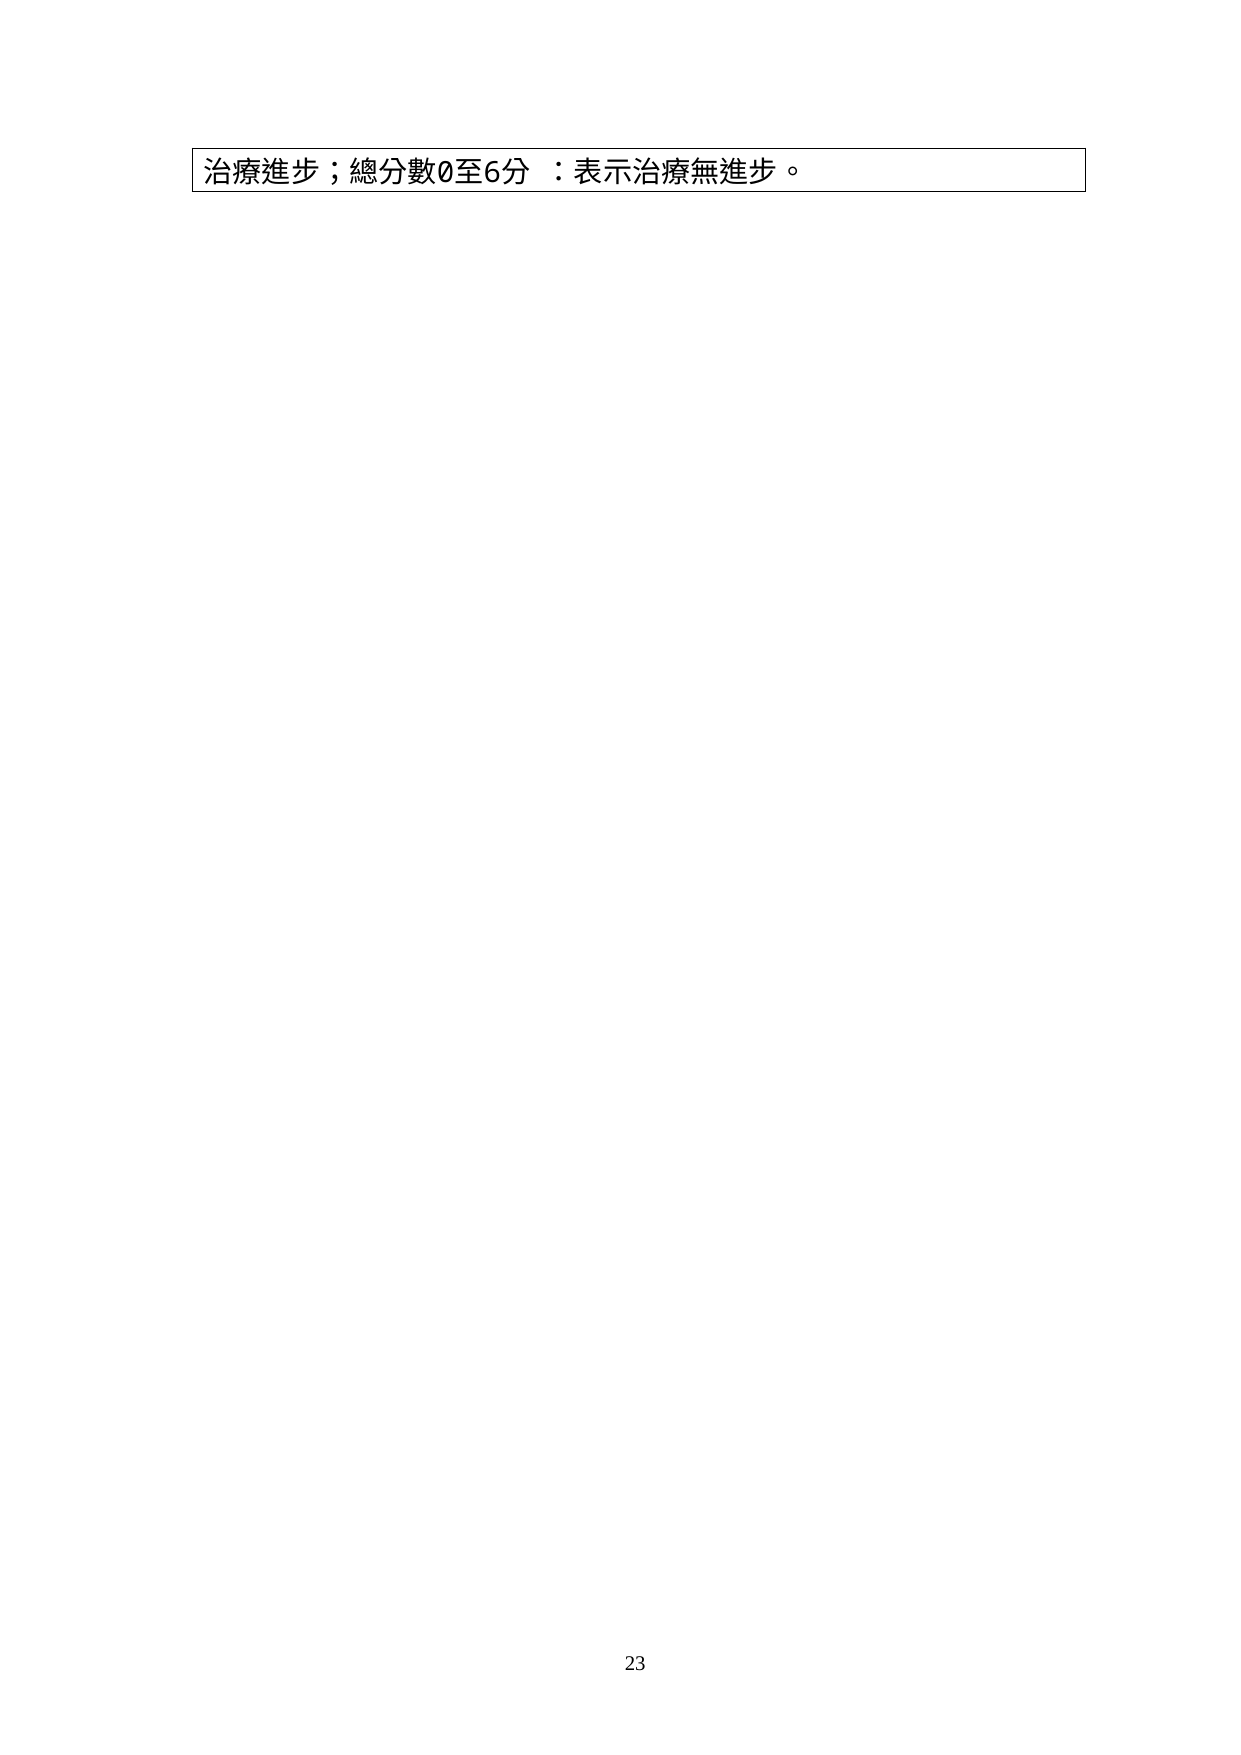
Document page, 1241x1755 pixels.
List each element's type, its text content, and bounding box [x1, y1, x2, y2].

table_cell 治療進步；總分數0至6分 ：表示治療無進步。 [193, 149, 1085, 191]
